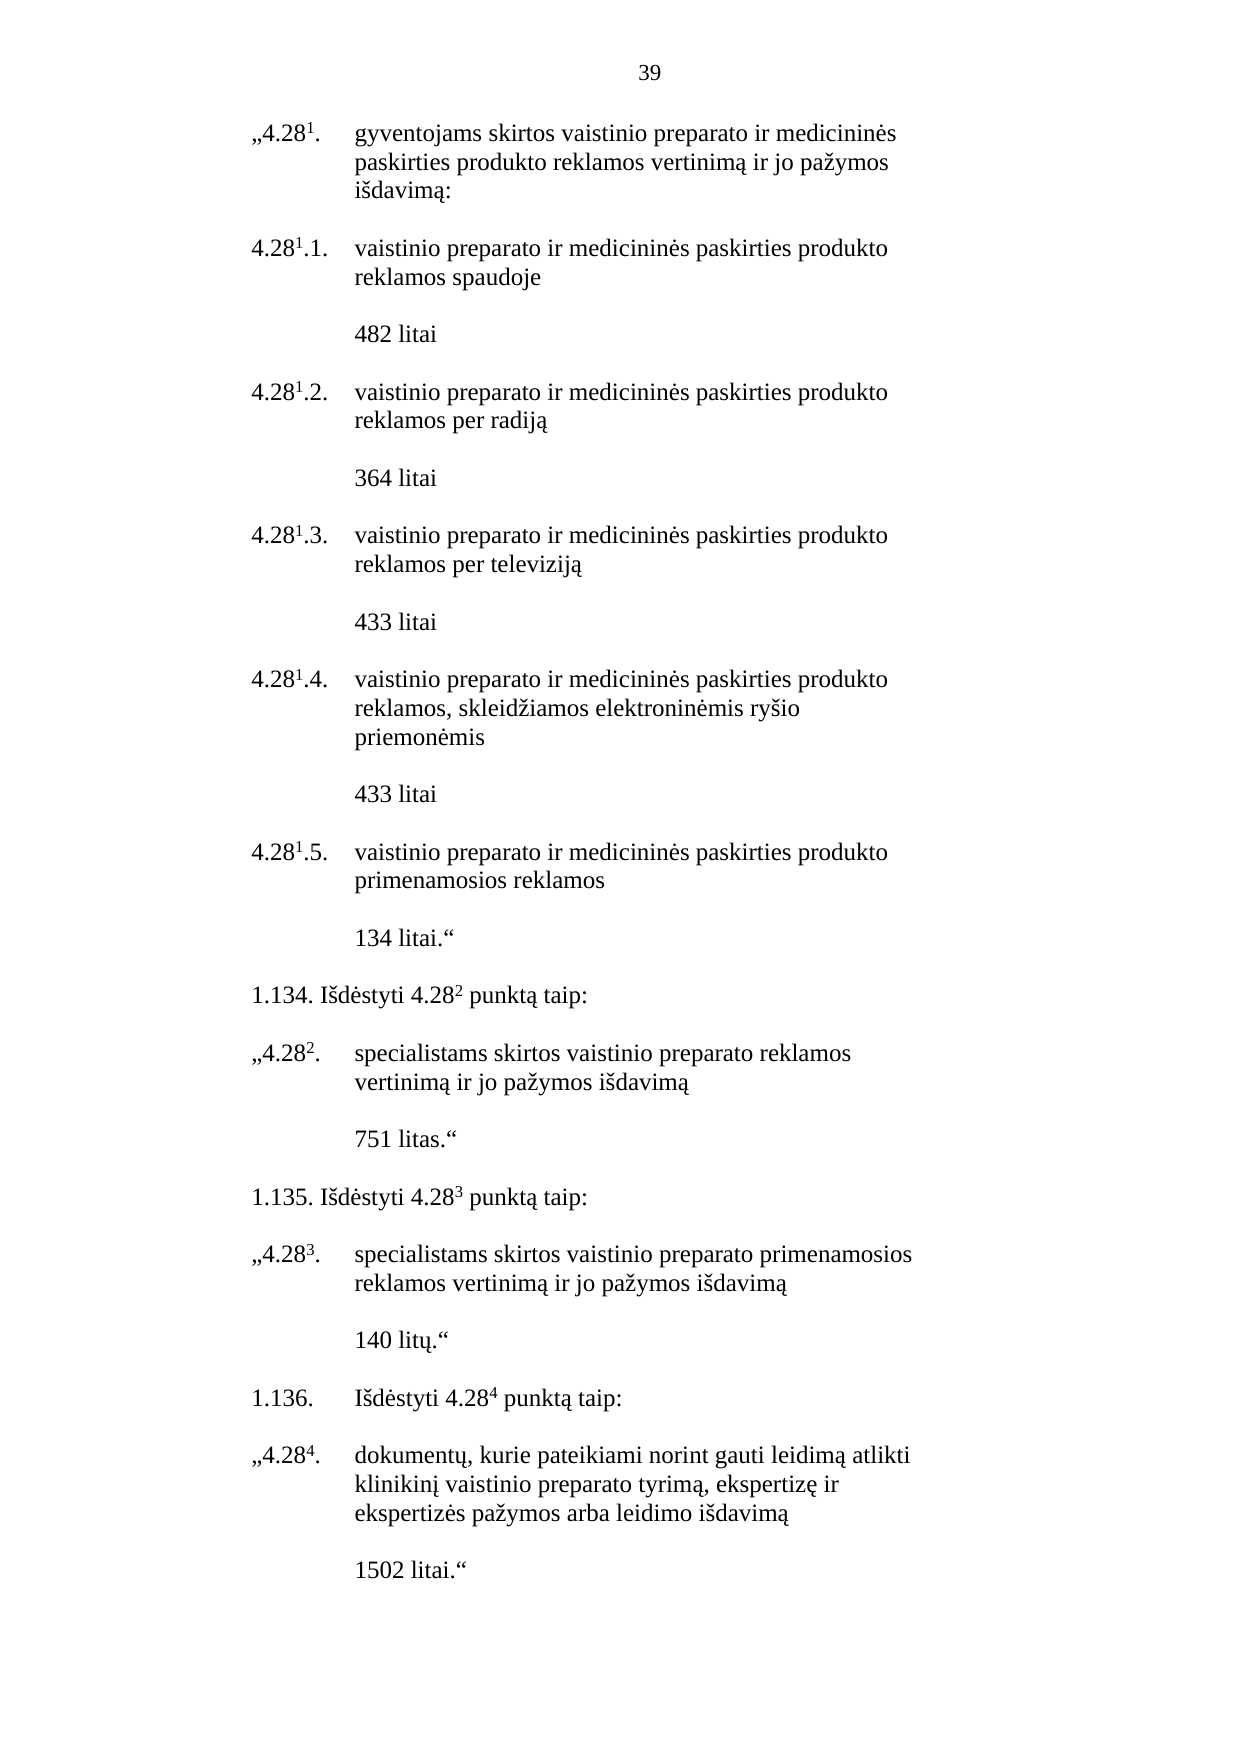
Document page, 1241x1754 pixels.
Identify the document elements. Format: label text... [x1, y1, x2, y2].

text 4.281.1. vaistinio preparato ir medicininės paskirties produkto reklamos spaudoje 482 litai [251, 233, 924, 348]
text 4.281.5. vaistinio preparato ir medicininės paskirties produkto primenamosios reklamos 134 litai.“ [251, 837, 924, 952]
text 4.281.4. vaistinio preparato ir medicininės paskirties produkto reklamos, skleidžiamos elektroninėmis ryšio priemonėmis 433 litai [251, 664, 924, 808]
text „4.283. specialistams skirtos vaistinio preparato primenamosios reklamos vertinimą ir jo pažymos išdavimą 140 litų.“ [251, 1239, 924, 1354]
text „4.282. specialistams skirtos vaistinio preparato reklamos vertinimą ir jo pažymos išdavimą 751 litas.“ [251, 1038, 924, 1153]
text 1.135. Išdėstyti 4.283 punktą taip: [251, 1182, 924, 1211]
text 1.134. Išdėstyti 4.282 punktą taip: [251, 981, 924, 1009]
text „4.281. gyventojams skirtos vaistinio preparato ir medicininės paskirties produkto reklamos vertinimą ir jo pažymos išdavimą: [251, 118, 924, 204]
text „4.284. dokumentų, kurie pateikiami norint gauti leidimą atlikti klinikinį vaistinio preparato tyrimą, ekspertizę ir ekspertizės pažymos arba leidimo išdavimą 1502 litai.“ [251, 1441, 924, 1584]
text 4.281.3. vaistinio preparato ir medicininės paskirties produkto reklamos per televiziją 433 litai [251, 521, 924, 636]
text 4.281.2. vaistinio preparato ir medicininės paskirties produkto reklamos per radiją 364 litai [251, 377, 924, 492]
text 1.136. Išdėstyti 4.284 punktą taip: [251, 1383, 924, 1412]
